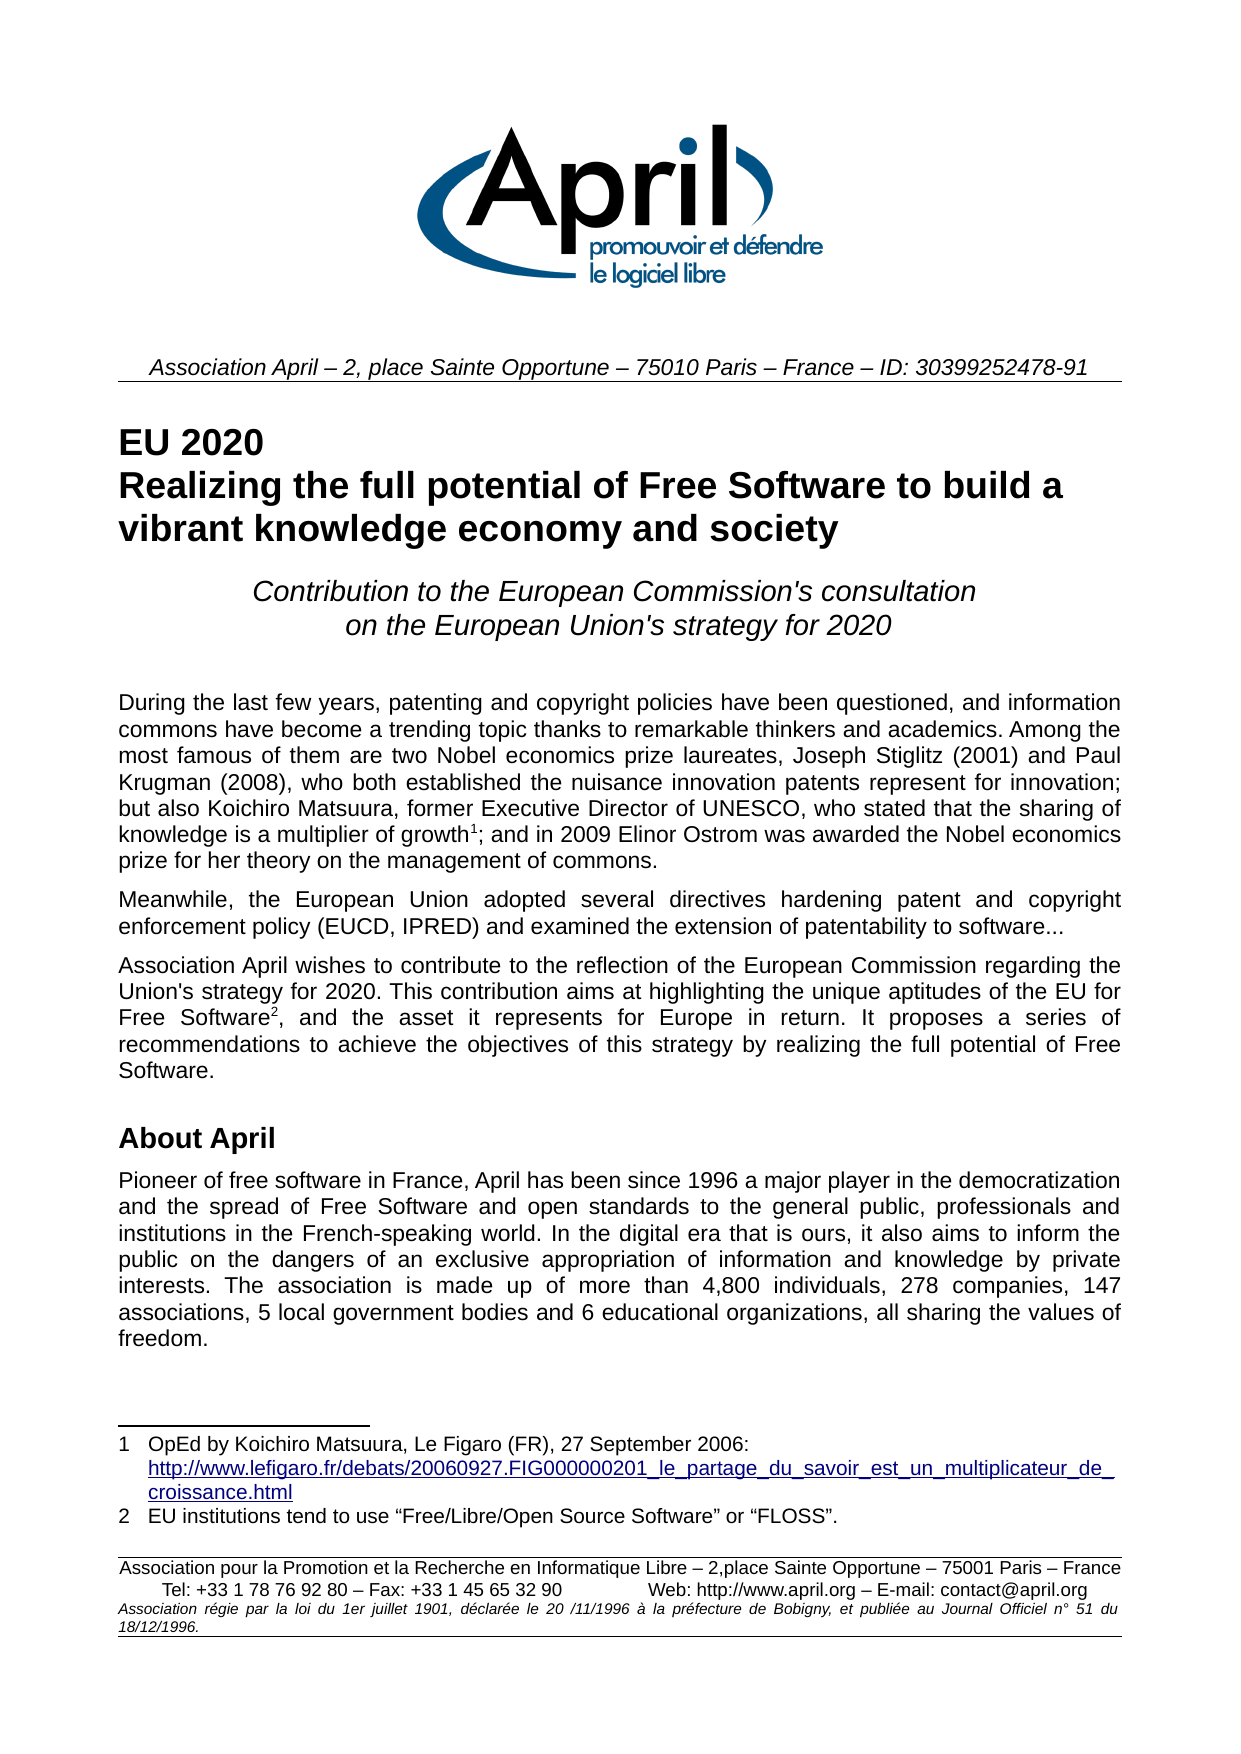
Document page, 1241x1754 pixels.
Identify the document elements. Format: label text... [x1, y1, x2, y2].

picture [413, 59, 827, 351]
subtitle About April [118, 1121, 1122, 1154]
text OpEd by Koichiro Matsuura, Le Figaro (FR), 27 September 2006: http://www.lefigaro.fr/debats/20060927.FIG000000201_le_partage_du_savoir_est_un_multiplicateur_de_croissance.html [118, 1432, 1122, 1503]
text During the last few years, patenting and copyright policies have been questioned, and information commons have become a trending topic thanks to remarkable thinkers and academics. Among the most famous of them are two Nobel economics prize laureates, Joseph Stiglitz (2001) and Paul Krugman (2008), who both established the nuisance innovation patents represent for innovation; but also Koichiro Matsuura, former Executive Director of UNESCO, who stated that the sharing of knowledge is a multiplier of growth; and in 2009 Elinor Ostrom was awarded the Nobel economics prize for her theory on the management of commons. [118, 689, 1122, 874]
text Association April wishes to contribute to the reflection of the European Commission regarding the Union's strategy for 2020. This contribution aims at highlighting the unique aptitudes of the EU for Free Software, and the asset it represents for Europe in return. It proposes a series of recommendations to achieve the objectives of this strategy by realizing the full potential of Free Software. [118, 952, 1122, 1083]
subtitle Contribution to the European Commission's consultation on the European Union's strategy for 2020 [118, 574, 1122, 642]
text EU institutions tend to use “Free/Libre/Open Source Software” or “FLOSS”. [118, 1503, 1122, 1527]
subtitle EU 2020 Realizing the full potential of Free Software to build a vibrant knowledge economy and society [118, 420, 1122, 549]
text Pioneer of free software in France, April has been since 1996 a major player in the democratization and the spread of Free Software and open standards to the general public, professionals and institutions in the French-speaking world. In the digital era that is ours, it also aims to inform the public on the dangers of an exclusive appropriation of information and knowledge by private interests. The association is made up of more than 4,800 individuals, 278 companies, 147 associations, 5 local government bodies and 6 educational organizations, all sharing the values of freedom. [118, 1167, 1122, 1351]
text Association April – 2, place Sainte Opportune – 75010 Paris – France – ID: 30399252478-91 [118, 354, 1122, 381]
text Meanwhile, the European Union adopted several directives hardening patent and copyright enforcement policy (EUCD, IPRED) and examined the extension of patentability to software... [118, 886, 1122, 939]
